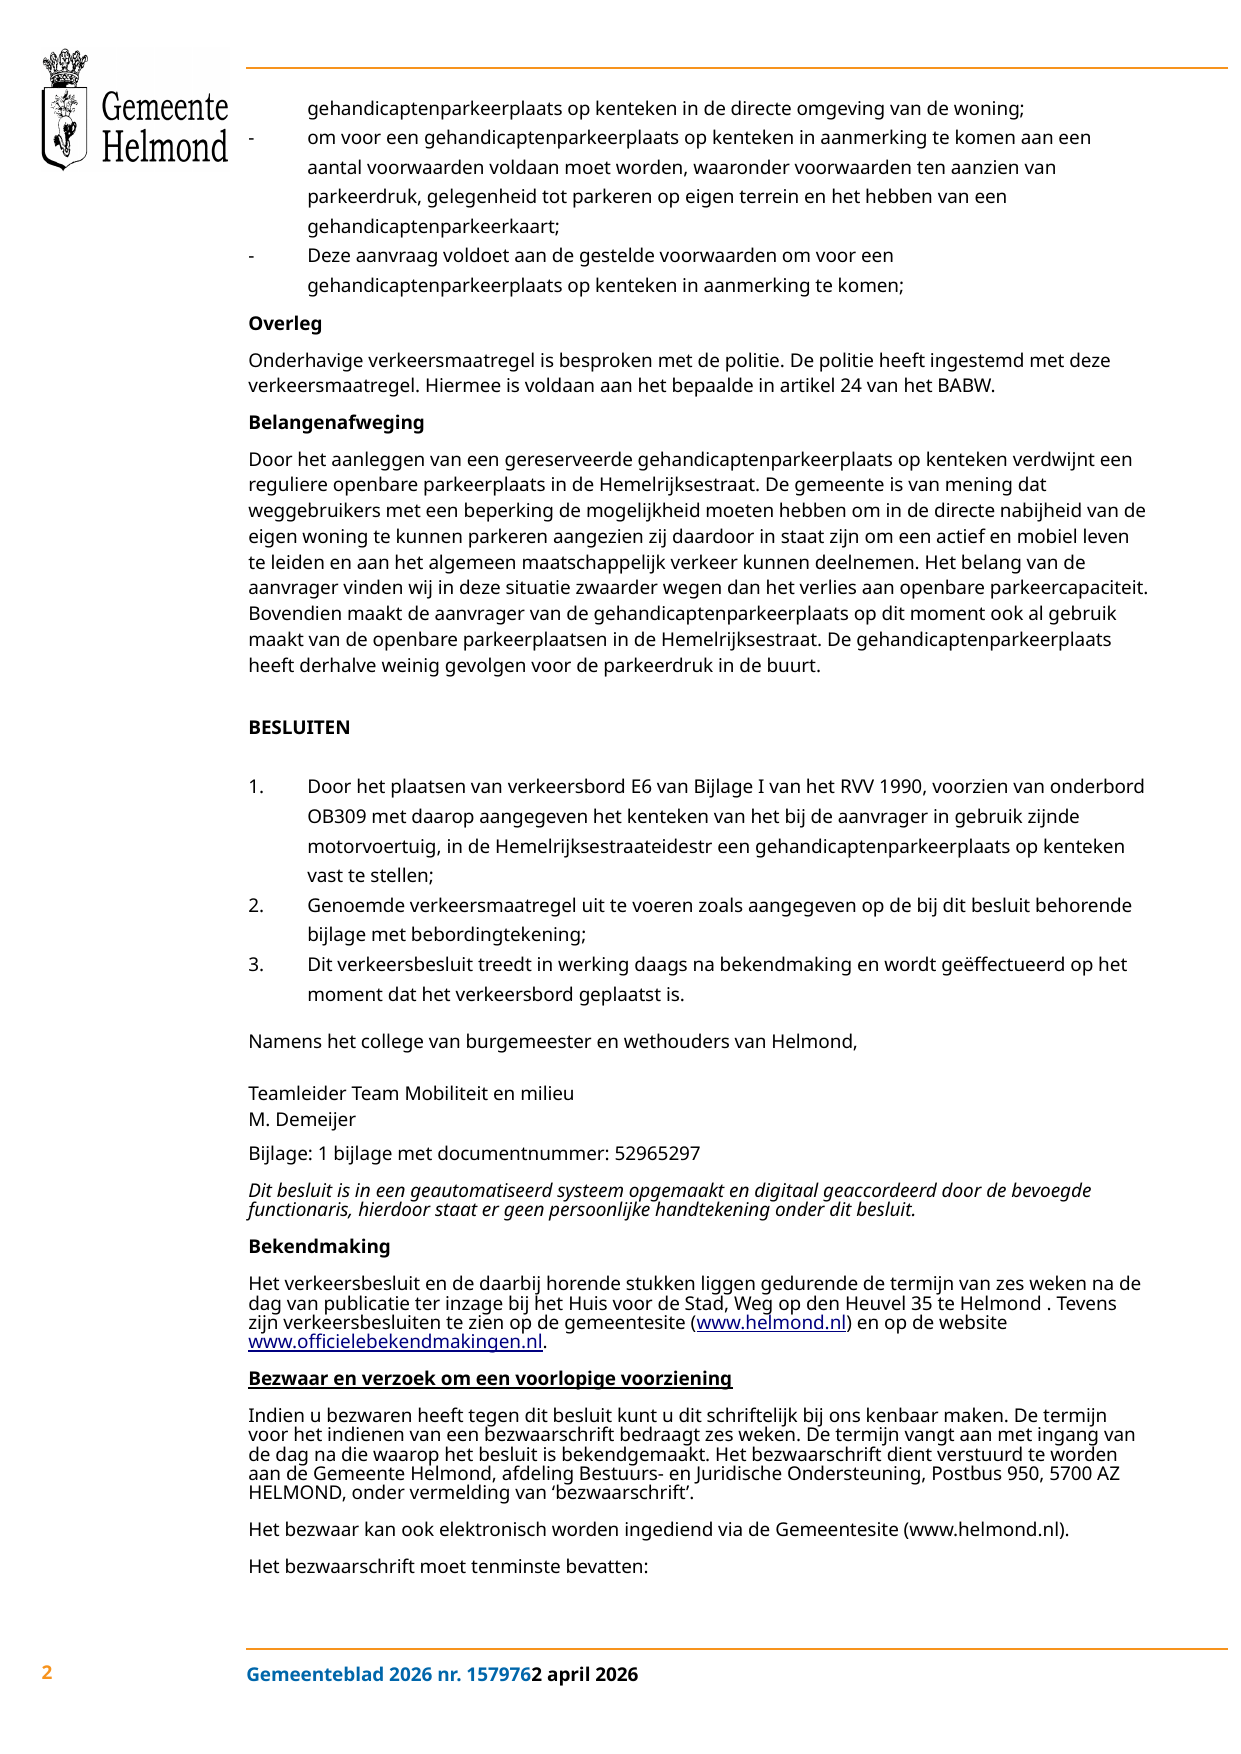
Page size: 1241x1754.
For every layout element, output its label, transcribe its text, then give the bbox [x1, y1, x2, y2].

text Overleg [248, 310, 1152, 336]
list Genoemde verkeersmaatregel uit te voeren zoals aangegeven op de bij dit besluit behorende bijlage met bebordingtekening; [248, 892, 1152, 947]
text BESLUITEN [248, 714, 1152, 740]
text Het verkeersbesluit en de daarbij horende stukken liggen gedurende de termijn van zes weken na de dag van publicatie ter inzage bij het Huis voor de Stad, Weg op den Heuvel 35 te Helmond . Tevens zijn verkeersbesluiten te zien op de gemeentesite (www.helmond.nl) en op de website www.officielebekendmakingen.nl. [248, 1275, 1152, 1352]
list Deze aanvraag voldoet aan de gestelde voorwaarden om voor een gehandicaptenparkeerplaats op kenteken in aanmerking te komen; [248, 243, 1152, 298]
text M. Demeijer [248, 1106, 1152, 1131]
text Dit besluit is in een geautomatiseerd systeem opgemaakt en digitaal geaccordeerd door de bevoegde functionaris, hierdoor staat er geen persoonlijke handtekening onder dit besluit. [248, 1182, 1152, 1221]
text Bekendmaking [248, 1238, 1152, 1258]
text Indien u bezwaren heeft tegen dit besluit kunt u dit schriftelijk bij ons kenbaar maken. De termijn voor het indienen van een bezwaarschrift bedraagt zes weken. De termijn vangt aan met ingang van de dag na die waarop het besluit is bekendgemaakt. Het bezwaarschrift dient verstuurd te worden aan de Gemeente Helmond, afdeling Bestuurs- en Juridische Ondersteuning, Postbus 950, 5700 AZ HELMOND, onder vermelding van ‘bezwaarschrift’. [248, 1407, 1152, 1503]
list om voor een gehandicaptenparkeerplaats op kenteken in aanmerking te komen aan een aantal voorwaarden voldaan moet worden, waaronder voorwaarden ten aanzien van parkeerdruk, gelegenheid tot parkeren op eigen terrein en het hebben van een gehandicaptenparkeerkaart; [248, 124, 1152, 239]
text Namens het college van burgemeester en wethouders van Helmond, [248, 1028, 1152, 1054]
text Het bezwaarschrift moet tenminste bevatten: [248, 1558, 1152, 1577]
text Door het aanleggen van een gereserveerde gehandicaptenparkeerplaats op kenteken verdwijnt een reguliere openbare parkeerplaats in de Hemelrijksestraat. De gemeente is van mening dat weggebruikers met een beperking de mogelijkheid moeten hebben om in de directe nabijheid van de eigen woning te kunnen parkeren aangezien zij daardoor in staat zijn om een actief en mobiel leven te leiden en aan het algemeen maatschappelijk verkeer kunnen deelnemen. Het belang van de aanvrager vinden wij in deze situatie zwaarder wegen dan het verlies aan openbare parkeercapaciteit. Bovendien maakt de aanvrager van de gehandicaptenparkeerplaats op dit moment ook al gebruik maakt van de openbare parkeerplaatsen in de Hemelrijksestraat. De gehandicaptenparkeerplaats heeft derhalve weinig gevolgen voor de parkeerdruk in de buurt. [248, 446, 1152, 677]
text Teamleider Team Mobiliteit en milieu [248, 1080, 1152, 1106]
text Bijlage: 1 bijlage met documentnummer: 52965297 [248, 1145, 1152, 1164]
list gehandicaptenparkeerplaats op kenteken in de directe omgeving van de woning; [248, 95, 1152, 121]
list Dit verkeersbesluit treedt in werking daags na bekendmaking en wordt geëffectueerd op het moment dat het verkeersbord geplaatst is. [248, 951, 1152, 1006]
text Bezwaar en verzoek om een voorlopige voorziening [248, 1370, 1152, 1389]
text Het bezwaar kan ook elektronisch worden ingediend via de Gemeentesite (www.helmond.nl). [248, 1521, 1152, 1540]
text Belangenafweging [248, 409, 1152, 435]
list Door het plaatsen van verkeersbord E6 van Bijlage I van het RVV 1990, voorzien van onderbord OB309 met daarop aangegeven het kenteken van het bij de aanvrager in gebruik zijnde motorvoertuig, in de Hemelrijksestraateidestr een gehandicaptenparkeerplaats op kenteken vast te stellen; [248, 774, 1152, 888]
picture [41, 47, 231, 172]
text Onderhavige verkeersmaatregel is besproken met de politie. De politie heeft ingestemd met deze verkeersmaatregel. Hiermee is voldaan aan het bepaalde in artikel 24 van het BABW. [248, 347, 1152, 398]
